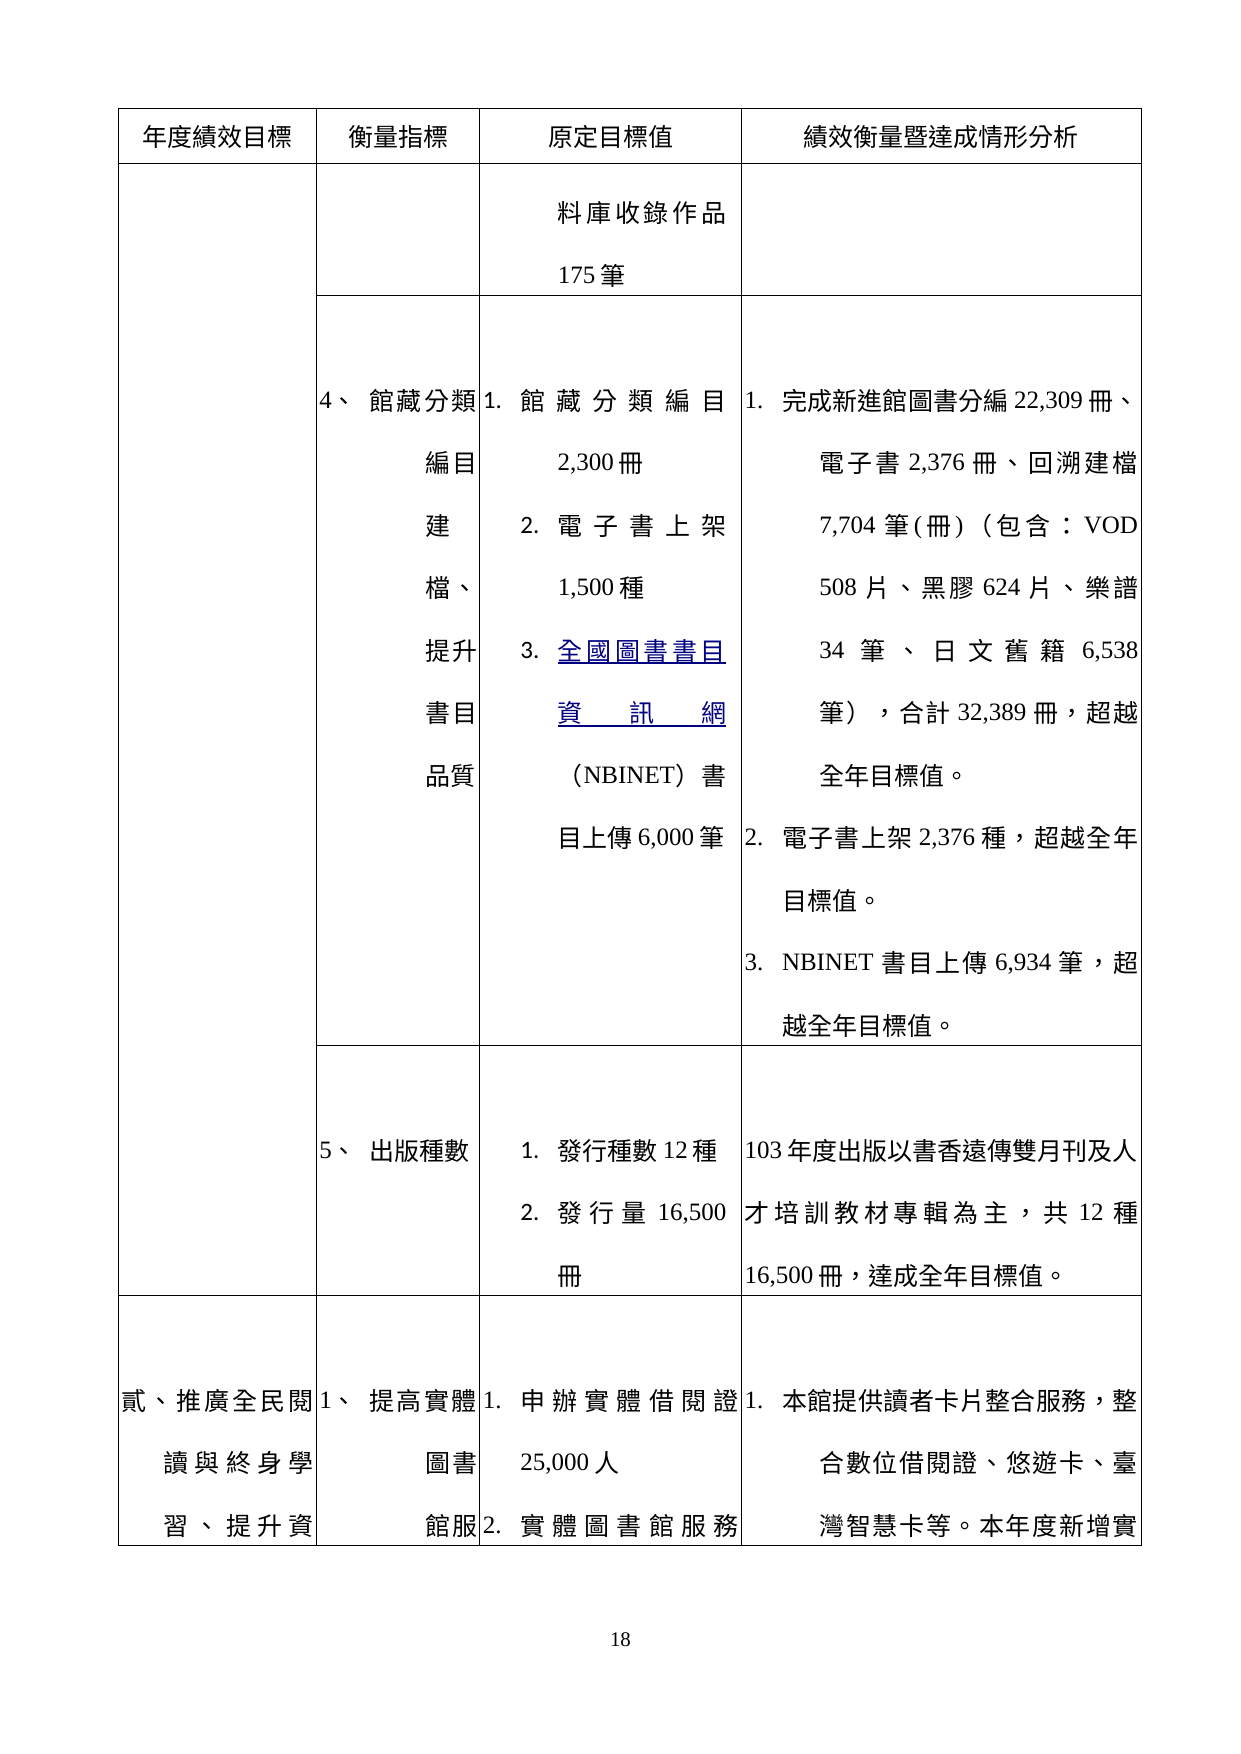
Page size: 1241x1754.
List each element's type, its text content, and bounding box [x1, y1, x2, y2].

table_cell 發行種數12種 發行量16,500冊 [480, 1046, 741, 1295]
table_cell 電影文學資料庫建置資料800筆 圓夢繪本資料庫收錄繪本210種 設計師之手資料庫收錄作品175筆 [480, 164, 741, 295]
table_cell [742, 164, 1141, 295]
table_cell 提高實體圖書館服務量 [317, 1296, 479, 1545]
table_cell 完成新進館圖書分編22,309冊、電子書2,376冊、回溯建檔7,704筆(冊)（包含：VOD 508片、黑膠624片、樂譜34筆、日文舊籍6,538筆），合計32,389冊，超越全年目標值。 電子書上架2,376種，超越全年目標值。 NBINET書目上傳6,934筆，超越全年目標值。 [742, 296, 1141, 1045]
table_cell 本館提供讀者卡片整合服務，整合數位借閱證、悠遊卡、臺灣智慧卡等。本年度新增實 [742, 1296, 1141, 1545]
table_header 衡量指標 [317, 109, 479, 163]
table_cell 館藏分類編目建檔、提升書目品質 [317, 296, 479, 1045]
table_cell [317, 164, 479, 295]
table_header 績效衡量暨達成情形分析 [742, 109, 1141, 163]
table_cell [119, 164, 316, 1295]
table_cell 貳、推廣全民閱讀與終身學習、提升資 [119, 1296, 316, 1545]
table_cell 申辦實體借閱證25,000人 實體圖書館服務2,150,000人次 微型圖書館借閱18,000冊(件) 實體書籍資料借閱412,000人次 實體書籍資料借閱1,800,000冊(件)次 [480, 1296, 741, 1545]
table_cell 103年度出版以書香遠傳雙月刊及人才培訓教材專輯為主，共12種16,500冊，達成全年目標值。 [742, 1046, 1141, 1295]
table_cell 出版種數 [317, 1046, 479, 1295]
table_cell 館藏分類編目2,300冊 電子書上架1,500種 全國圖書書目資訊網（NBINET）書目上傳6,000筆 [480, 296, 741, 1045]
table_header 原定目標值 [480, 109, 741, 163]
table_header 年度績效目標 [119, 109, 316, 163]
